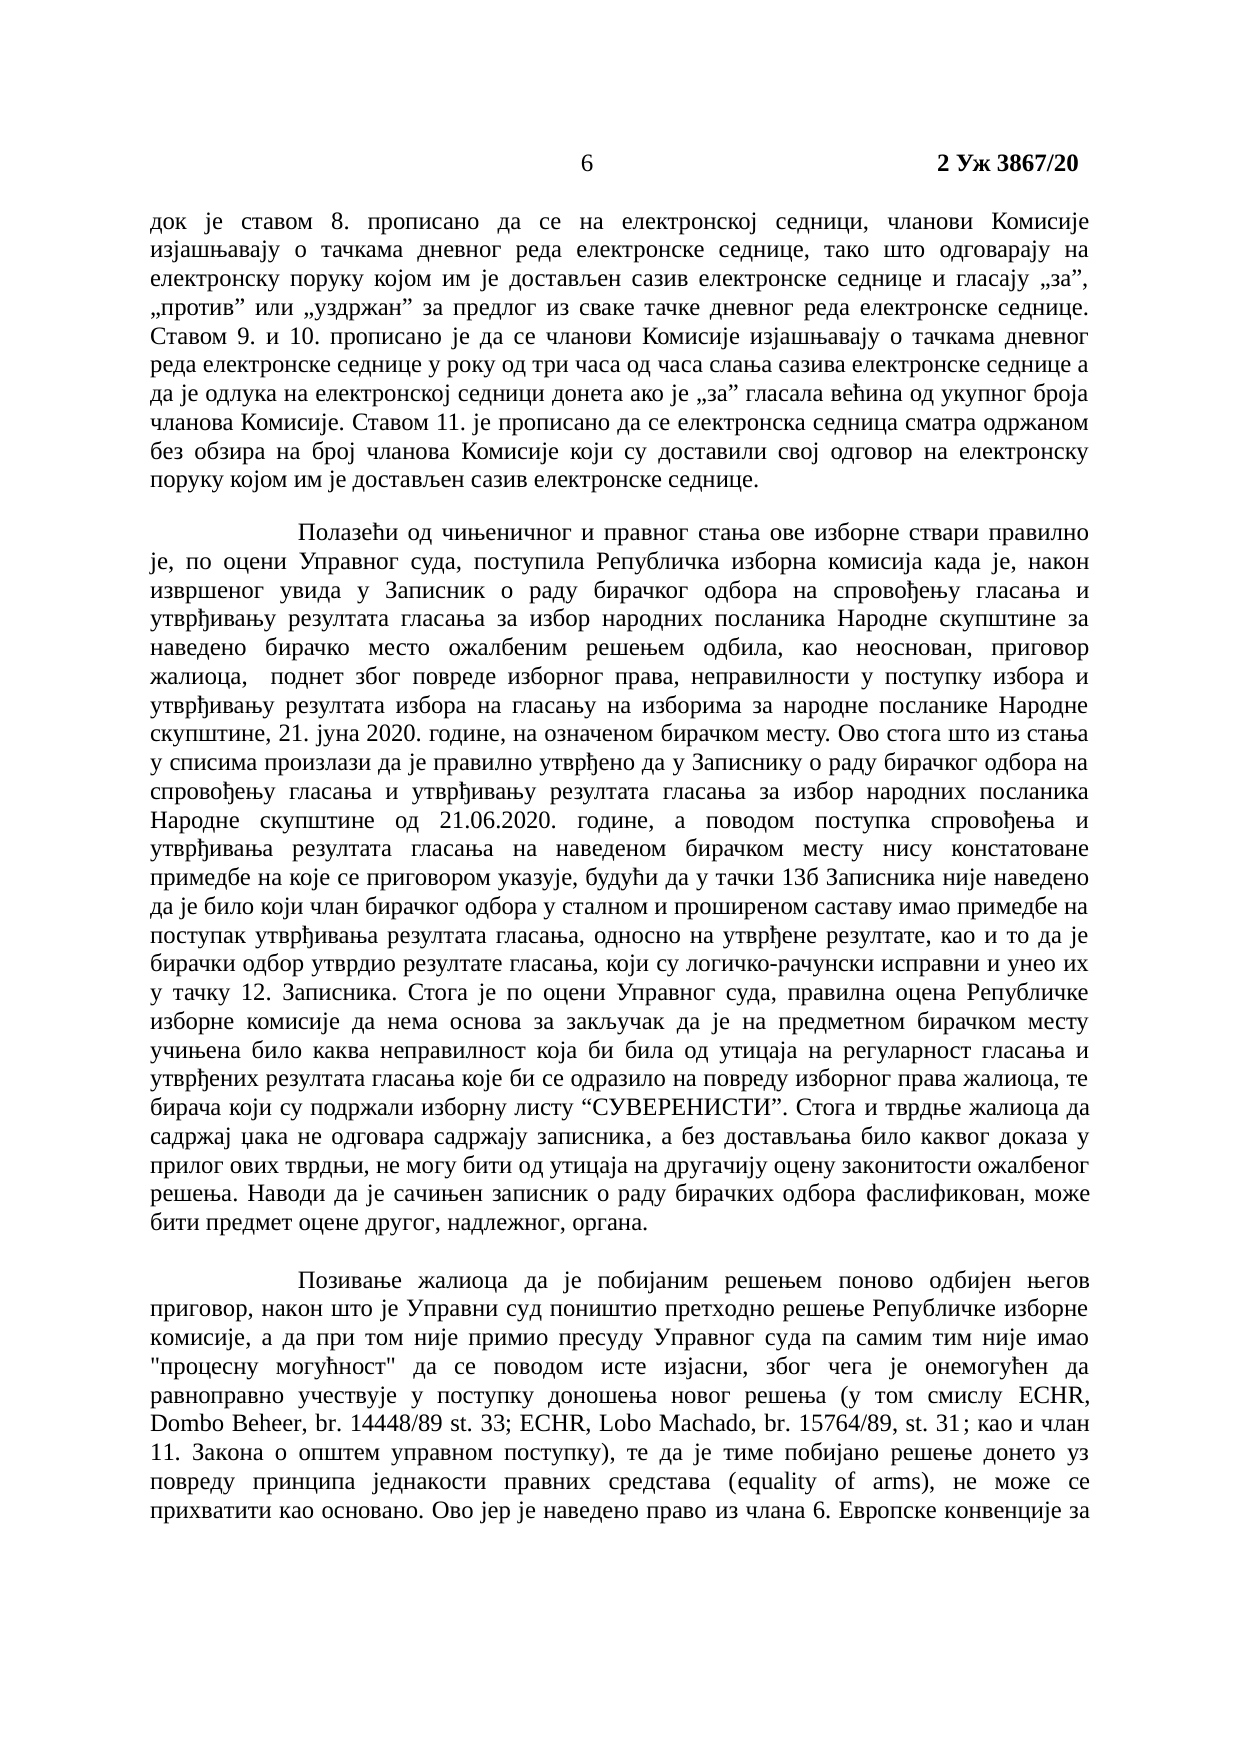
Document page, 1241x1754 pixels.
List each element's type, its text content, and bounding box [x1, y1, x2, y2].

text Позивање жалиоца да је побијаним решењем поново одбијен његов приговор, након што је Управни суд поништио претходно решење Републичке изборне комисије, а да при том није примио пресуду Управног суда па самим тим није имао "процесну могућност" да се поводом исте изјасни, због чега је онемогућен да равноправно учествује у поступку доношења новог решења (у том смислу ECHR, Dombo Beheer, br. 14448/89 st. 33; ECHR, Lobo Machado, br. 15764/89, st. 31; као и члан 11. Закона о општем управном поступку), те да је тиме побијано решење донето уз повреду принципа једнакости правних средстава (equality of arms), не може се прихватити као основано. Ово јер је наведено право из члана 6. Европске конвенције за [150, 1265, 1090, 1523]
text Полазећи од чињеничног и правног стања ове изборне ствари правилно је, по оцени Управног суда, поступила Републичка изборна комисија када је, након извршеног увида у Записник о раду бирачког одбора на спровођењу гласања и утврђивању резултата гласања за избор народних посланика Народне скупштине за наведено бирачко место ожалбеним решењем одбила, као неоснован, приговор жалиоца, поднет због повреде изборног права, неправилности у поступку избора и утврђивању резултата избора на гласању на изборима за народне посланике Народне скупштине, 21. јуна 2020. године, на означеном бирачком месту. Ово стога што из стања у списима произлази да је правилно утврђено да у Записнику о раду бирачког одбора на спровођењу гласања и утврђивању резултата гласања за избор народних посланика Народне скупштине од 21.06.2020. године, а поводом поступка спровођења и утврђивања резултата гласања на наведеном бирачком месту нису констатоване примедбе на које се приговором указује, будући да у тачки 13б Записника није наведено да је било који члан бирачког одбора у сталном и проширеном саставу имао примедбе на поступак утврђивања резултата гласања, односно на утврђене резултате, као и то да је бирачки одбор утврдио резултате гласања, који су логичко-рачунски исправни и унео их у тачку 12. Записника. Стога је по оцени Управног суда, правилна оцена Републичке изборне комисије да нема основа за закључак да је на предметном бирачком месту учињена било каква неправилност која би била од утицаја на регуларност гласања и утврђених резултата гласања које би се одразило на повреду изборног права жалиоца, те бирача који су подржали изборну листу “СУВЕРЕНИСТИ”. Стога и тврдње жалиоца да садржај џака не одговара садржају записника, а без достављања било каквог доказа у прилог ових тврдњи, не могу бити од утицаја на другачију оцену законитости ожалбеног решења. Наводи да је сачињен записник о раду бирачких одбора фаслификован, може бити предмет оцене другог, надлежног, органа. [150, 517, 1090, 1236]
text док је ставом 8. прописано да се на електронској седници, чланови Комисије изјашњавају о тачкама дневног реда електронске седнице, тако што одговарају на електронску поруку којом им је достављен сазив електронске седнице и гласају „за”, „против” или „уздржан” за предлог из сваке тачке дневног реда електронске седнице. Ставом 9. и 10. прописано је да се чланови Комисије изјашњавају о тачкама дневног реда електронске седнице у року од три часа од часа слања сазива електронске седнице а да је одлука на електронској седници донета ако је „за” гласала већина од укупног броја чланова Комисије. Ставом 11. је прописано да се електронска седница сматра одржаном без обзира на број чланова Комисије који су доставили свој одговор на електронску поруку којом им је достављен сазив електронске седнице. [150, 206, 1090, 493]
